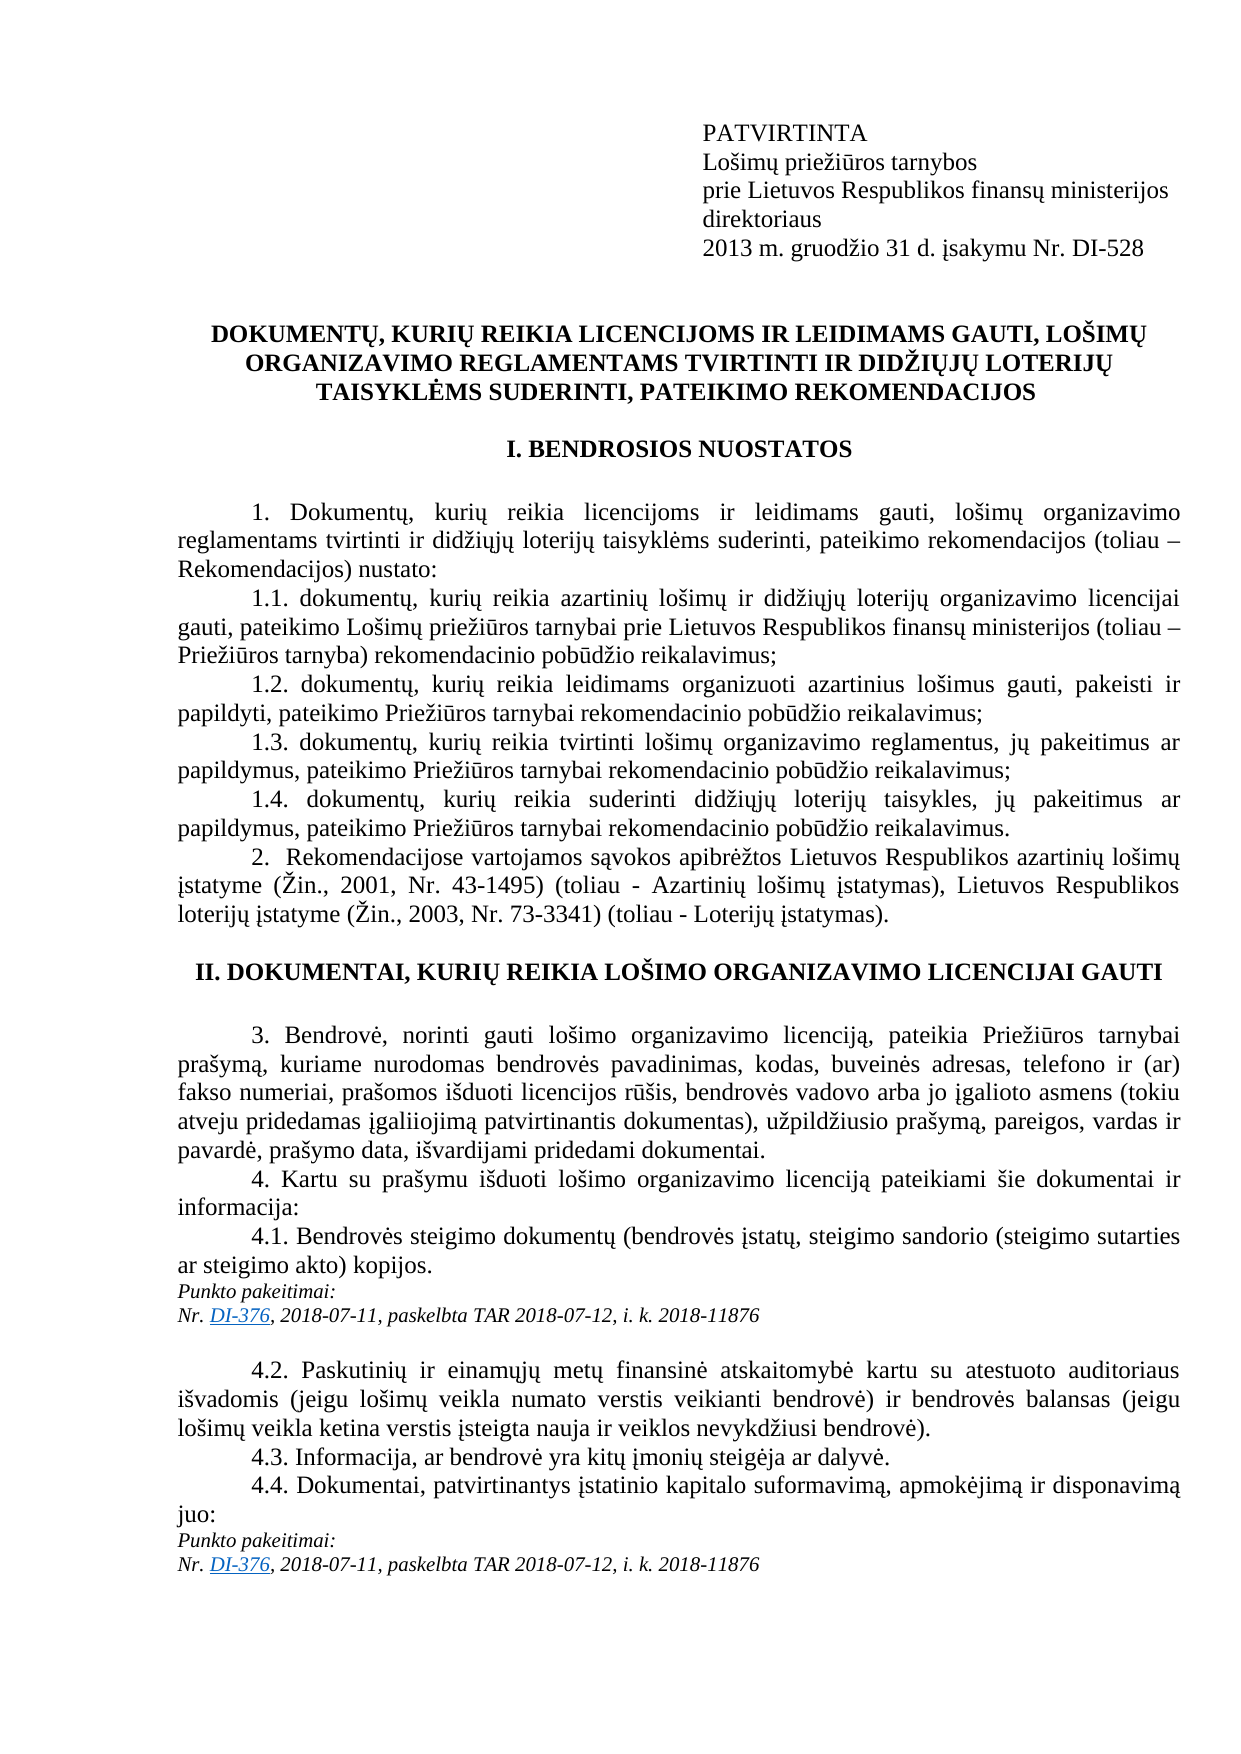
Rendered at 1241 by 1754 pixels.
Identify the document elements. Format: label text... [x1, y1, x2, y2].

text 4.4. Dokumentai, patvirtinantys įstatinio kapitalo suformavimą, apmokėjimą ir disponavimą juo: [177, 1471, 1181, 1528]
text II. DOKUMENTAI, KURIŲ REIKIA LOŠIMO ORGANIZAVIMO LICENCIJAI GAUTI [177, 957, 1181, 985]
text 4.3. Informacija, ar bendrovė yra kitų įmonių steigėja ar dalyvė. [177, 1442, 1181, 1471]
text Punkto pakeitimai: [177, 1528, 1181, 1552]
text 4.2. Paskutinių ir einamųjų metų finansinė atskaitomybė kartu su atestuoto auditoriaus išvadomis (jeigu lošimų veikla numato verstis veikianti bendrovė) ir bendrovės balansas (jeigu lošimų veikla ketina verstis įsteigta nauja ir veiklos nevykdžiusi bendrovė). [177, 1356, 1181, 1442]
text 4.1. Bendrovės steigimo dokumentų (bendrovės įstatų, steigimo sandorio (steigimo sutarties ar steigimo akto) kopijos. [177, 1221, 1181, 1279]
text prie Lietuvos Respublikos finansų ministerijos direktoriaus [702, 176, 1181, 233]
text 1.3. dokumentų, kurių reikia tvirtinti lošimų organizavimo reglamentus, jų pakeitimus ar papildymus, pateikimo Priežiūros tarnybai rekomendacinio pobūdžio reikalavimus; [177, 727, 1181, 784]
text Punkto pakeitimai: [177, 1279, 1181, 1303]
text Nr. DI-376, 2018-07-11, paskelbta TAR 2018-07-12, i. k. 2018-11876 [177, 1303, 1181, 1327]
text Nr. DI-376, 2018-07-11, paskelbta TAR 2018-07-12, i. k. 2018-11876 [177, 1552, 1181, 1576]
text 1.2. dokumentų, kurių reikia leidimams organizuoti azartinius lošimus gauti, pakeisti ir papildyti, pateikimo Priežiūros tarnybai rekomendacinio pobūdžio reikalavimus; [177, 669, 1181, 727]
text 2013 m. gruodžio 31 d. įsakymu Nr. DI-528 [702, 233, 1181, 262]
text 4. Kartu su prašymu išduoti lošimo organizavimo licenciją pateikiami šie dokumentai ir informacija: [177, 1164, 1181, 1221]
text Lošimų priežiūros tarnybos [702, 147, 1181, 176]
text PATVIRTINTA [702, 118, 1181, 147]
text 3. Bendrovė, norinti gauti lošimo organizavimo licenciją, pateikia Priežiūros tarnybai prašymą, kuriame nurodomas bendrovės pavadinimas, kodas, buveinės adresas, telefono ir (ar) fakso numeriai, prašomos išduoti licencijos rūšis, bendrovės vadovo arba jo įgalioto asmens (tokiu atveju pridedamas įgaliiojimą patvirtinantis dokumentas), užpildžiusio prašymą, pareigos, vardas ir pavardė, prašymo data, išvardijami pridedami dokumentai. [177, 1020, 1181, 1164]
text DOKUMENTŲ, KURIŲ REIKIA LICENCIJOMS IR LEIDIMAMS GAUTI, LOŠIMŲ ORGANIZAVIMO REGLAMENTAMS TVIRTINTI IR DIDŽIŲJŲ LOTERIJŲ TAISYKLĖMS SUDERINTI, PATEIKIMO REKOMENDACIJOS [177, 319, 1181, 406]
text 1.4. dokumentų, kurių reikia suderinti didžiųjų loterijų taisykles, jų pakeitimus ar papildymus, pateikimo Priežiūros tarnybai rekomendacinio pobūdžio reikalavimus. [177, 784, 1181, 842]
text 2. Rekomendacijose vartojamos sąvokos apibrėžtos Lietuvos Respublikos azartinių lošimų įstatyme (Žin., 2001, Nr. 43-1495) (toliau - Azartinių lošimų įstatymas), Lietuvos Respublikos loterijų įstatyme (Žin., 2003, Nr. 73-3341) (toliau - Loterijų įstatymas). [177, 842, 1181, 928]
text I. BENDROSIOS NUOSTATOS [177, 434, 1181, 463]
text 1.1. dokumentų, kurių reikia azartinių lošimų ir didžiųjų loterijų organizavimo licencijai gauti, pateikimo Lošimų priežiūros tarnybai prie Lietuvos Respublikos finansų ministerijos (toliau – Priežiūros tarnyba) rekomendacinio pobūdžio reikalavimus; [177, 583, 1181, 669]
text 1. Dokumentų, kurių reikia licencijoms ir leidimams gauti, lošimų organizavimo reglamentams tvirtinti ir didžiųjų loterijų taisyklėms suderinti, pateikimo rekomendacijos (toliau – Rekomendacijos) nustato: [177, 497, 1181, 583]
